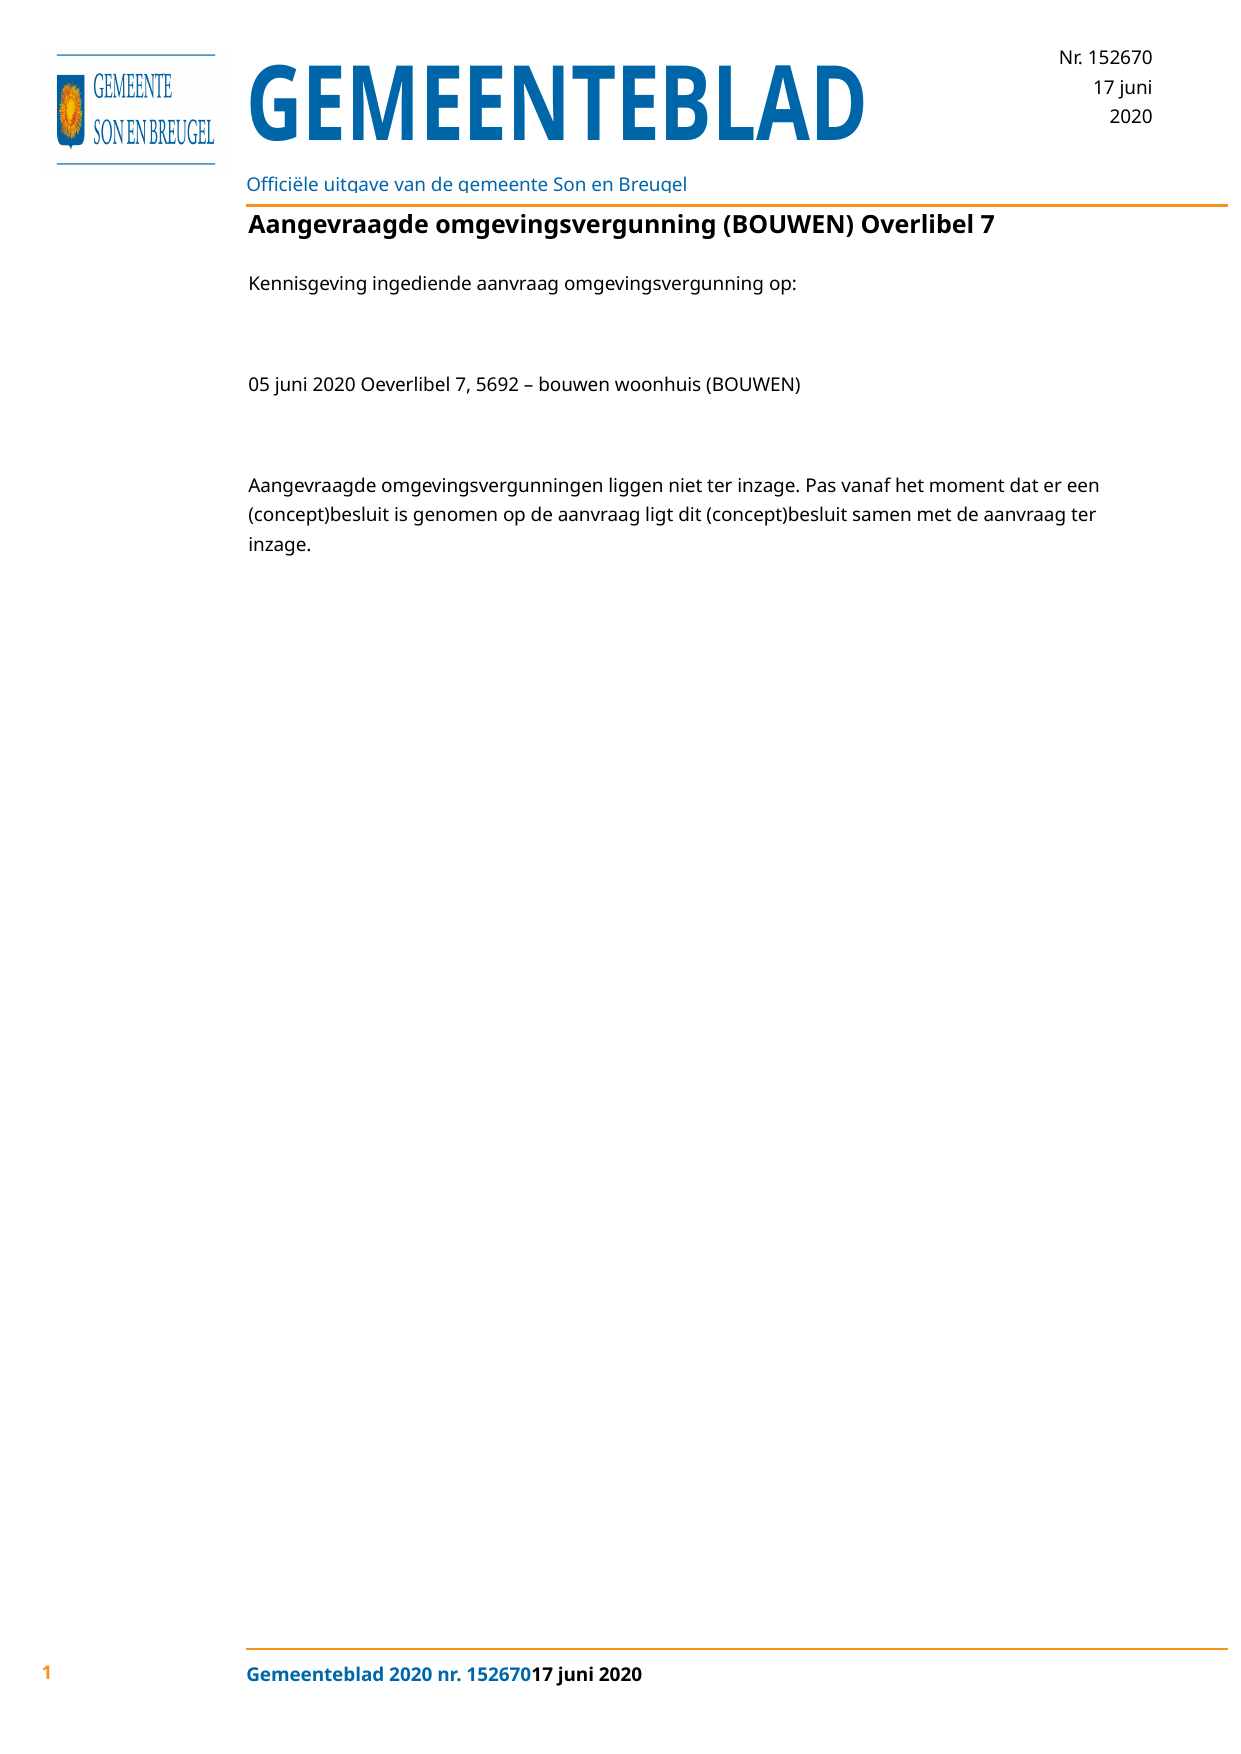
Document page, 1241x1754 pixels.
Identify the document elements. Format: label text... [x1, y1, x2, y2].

text Aangevraagde omgevingsvergunning (BOUWEN) Overlibel 7 [248, 207, 1152, 241]
picture [41, 47, 231, 172]
text Aangevraagde omgevingsvergunningen liggen niet ter inzage. Pas vanaf het moment dat er een (concept)besluit is genomen op de aanvraag ligt dit (concept)besluit samen met de aanvraag ter inzage. [248, 472, 1152, 557]
text Kennisgeving ingediende aanvraag omgevingsvergunning op: [248, 270, 1152, 296]
text 05 juni 2020 Oeverlibel 7, 5692 – bouwen woonhuis (BOUWEN) [248, 371, 1152, 397]
